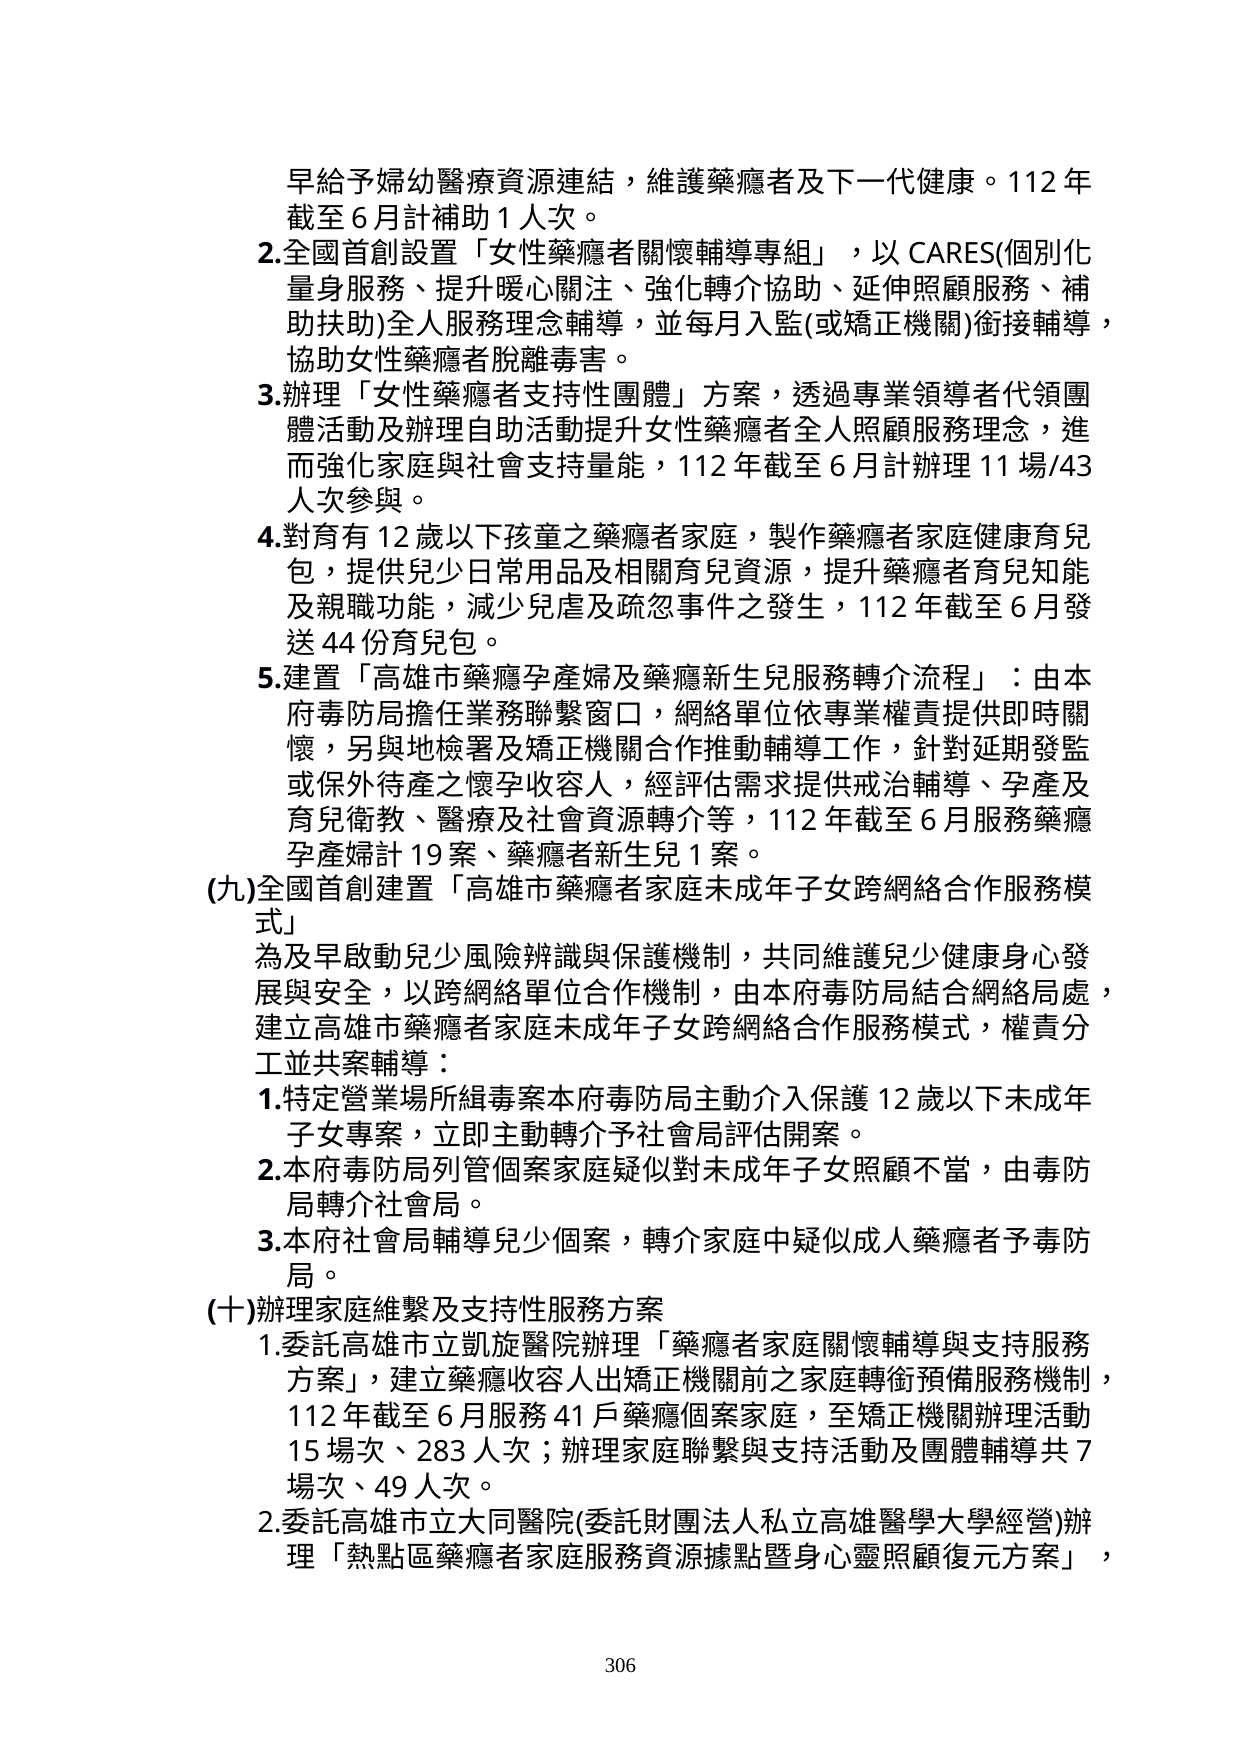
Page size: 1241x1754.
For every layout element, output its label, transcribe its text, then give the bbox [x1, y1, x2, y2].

list 早給予婦幼醫療資源連結，維護藥癮者及下一代健康。112年截至6月計補助1人次。 [257, 164, 1092, 235]
list 辦理「女性藥癮者支持性團體」方案，透過專業領導者代領團體活動及辦理自助活動提升女性藥癮者全人照顧服務理念，進而強化家庭與社會支持量能，112年截至6月計辦理11場/43人次參與。 [257, 377, 1092, 519]
list 辦理家庭維繫及支持性服務方案 [207, 1294, 1092, 1327]
list 委託高雄市立凱旋醫院辦理「藥癮者家庭關懷輔導與支持服務方案｣，建立藥癮收容人出矯正機關前之家庭轉銜預備服務機制，112年截至6月服務41戶藥癮個案家庭，至矯正機關辦理活動15場次、283人次；辦理家庭聯繫與支持活動及團體輔導共7場次、49人次。 [257, 1327, 1092, 1504]
list 本府社會局輔導兒少個案，轉介家庭中疑似成人藥癮者予毒防局。 [257, 1223, 1092, 1294]
list 本府毒防局列管個案家庭疑似對未成年子女照顧不當，由毒防局轉介社會局。 [257, 1152, 1092, 1223]
list 全國首創建置「高雄市藥癮者家庭未成年子女跨網絡合作服務模式」 [207, 873, 1092, 939]
list 特定營業場所緝毒案本府毒防局主動介入保護12歲以下未成年子女專案，立即主動轉介予社會局評估開案。 [257, 1081, 1092, 1152]
list 委託高雄市立大同醫院(委託財團法人私立高雄醫學大學經營)辦理「熱點區藥癮者家庭服務資源據點暨身心靈照顧復元方案」，112年截至6月服務22戶藥癮個案家庭，辦理反毒識能團體12場、90人次，家庭維繫活動及宣導活動54場、493人次。 [257, 1504, 1092, 1575]
list 建置「高雄市藥癮孕產婦及藥癮新生兒服務轉介流程」：由本府毒防局擔任業務聯繫窗口，網絡單位依專業權責提供即時關懷，另與地檢署及矯正機關合作推動輔導工作，針對延期發監或保外待產之懷孕收容人，經評估需求提供戒治輔導、孕產及育兒衛教、醫療及社會資源轉介等，112年截至6月服務藥癮孕產婦計19案、藥癮者新生兒1案。 [257, 660, 1092, 873]
list 對育有12歲以下孩童之藥癮者家庭，製作藥癮者家庭健康育兒包，提供兒少日常用品及相關育兒資源，提升藥癮者育兒知能及親職功能，減少兒虐及疏忽事件之發生，112年截至6月發送44份育兒包。 [257, 519, 1092, 660]
list 為及早啟動兒少風險辨識與保護機制，共同維護兒少健康身心發展與安全，以跨網絡單位合作機制，由本府毒防局結合網絡局處，建立高雄市藥癮者家庭未成年子女跨網絡合作服務模式，權責分工並共案輔導： [254, 939, 1092, 1081]
list 全國首創設置「女性藥癮者關懷輔導專組」，以CARES(個別化量身服務、提升暖心關注、強化轉介協助、延伸照顧服務、補助扶助)全人服務理念輔導，並每月入監(或矯正機關)銜接輔導，協助女性藥癮者脫離毒害。 [257, 235, 1092, 377]
